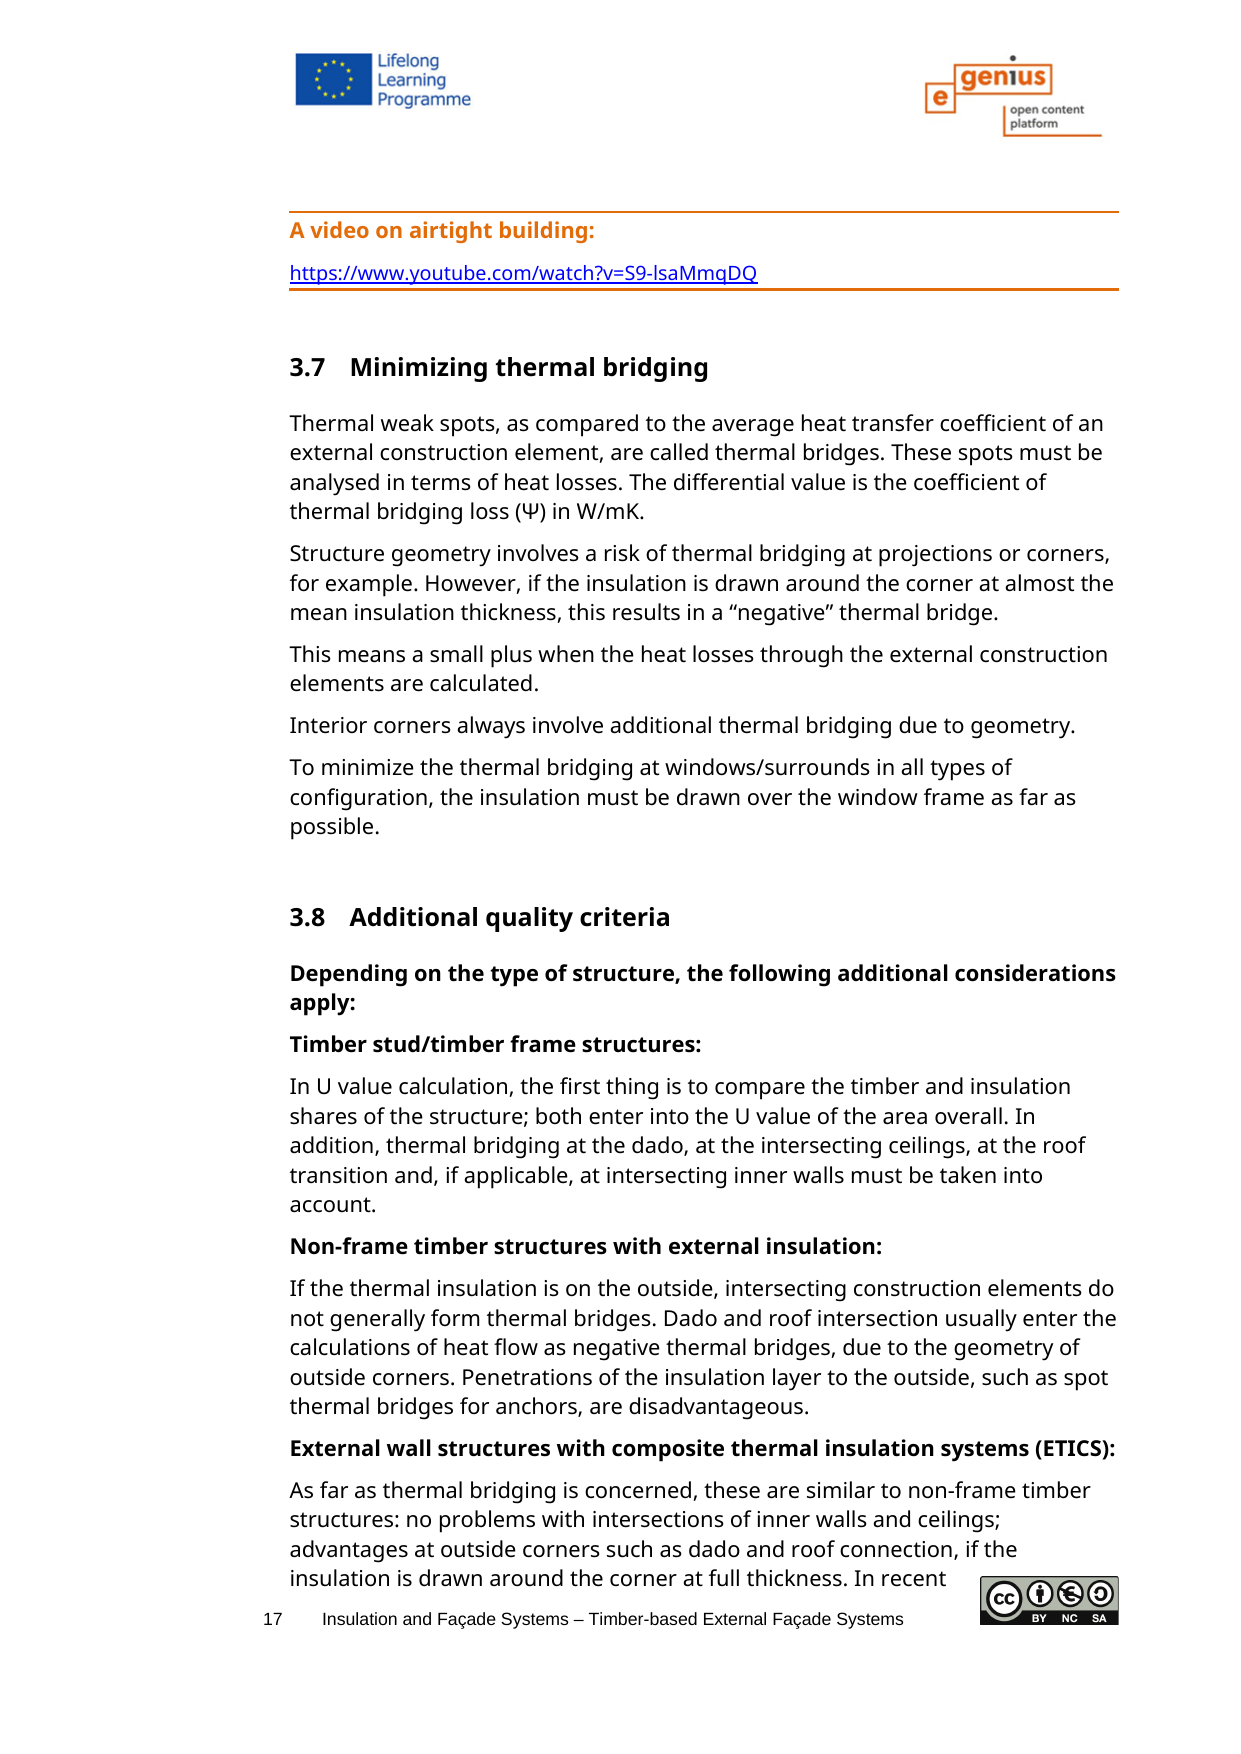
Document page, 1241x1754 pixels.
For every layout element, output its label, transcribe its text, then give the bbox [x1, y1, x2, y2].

text In U value calculation, the first thing is to compare the timber and insulation shares of the structure; both enter into the U value of the area overall. In addition, thermal bridging at the dado, at the intersecting ceilings, at the roof transition and, if applicable, at intersecting inner walls must be taken into account. [289, 1071, 1119, 1218]
text https://www.youtube.com/watch?v=S9-lsaMmqDQ [289, 257, 1119, 288]
text External wall structures with composite thermal insulation systems (ETICS): [289, 1433, 1119, 1462]
text Depending on the type of structure, the following additional considerations apply: [289, 958, 1119, 1017]
text Interior corners always involve additional thermal bridging due to geometry. [289, 710, 1119, 740]
text A video on airtight building: [289, 213, 1119, 244]
text Thermal weak spots, as compared to the average heat transfer coefficient of an external construction element, are called thermal bridges. These spots must be analysed in terms of heat losses. The differential value is the coefficient of thermal bridging loss (Ψ) in W/mK. [289, 407, 1119, 525]
text If the thermal insulation is on the outside, intersecting construction elements do not generally form thermal bridges. Dado and roof intersection usually enter the calculations of heat flow as negative thermal bridges, due to the geometry of outside corners. Penetrations of the insulation layer to the outside, such as spot thermal bridges for anchors, are disadvantageous. [289, 1273, 1119, 1420]
text This means a small plus when the heat losses through the external construction elements are calculated. [289, 639, 1119, 698]
subtitle Additional quality criteria [289, 903, 1119, 933]
subtitle Minimizing thermal bridging [289, 353, 1119, 382]
text To minimize the thermal bridging at windows/surrounds in all types of configuration, the insulation must be drawn over the window frame as far as possible. [289, 752, 1119, 841]
text Structure geometry involves a risk of thermal bridging at projections or corners, for example. However, if the insulation is drawn around the corner at almost the mean insulation thickness, this results in a “negative” thermal bridge. [289, 538, 1119, 626]
text As far as thermal bridging is concerned, these are similar to non-frame timber structures: no problems with intersections of inner walls and ceilings; advantages at outside corners such as dado and roof connection, if the insulation is drawn around the corner at full thickness. In recent [289, 1475, 1119, 1593]
text Timber stud/timber frame structures: [289, 1029, 1119, 1059]
text Non-frame timber structures with external insulation: [289, 1231, 1119, 1261]
